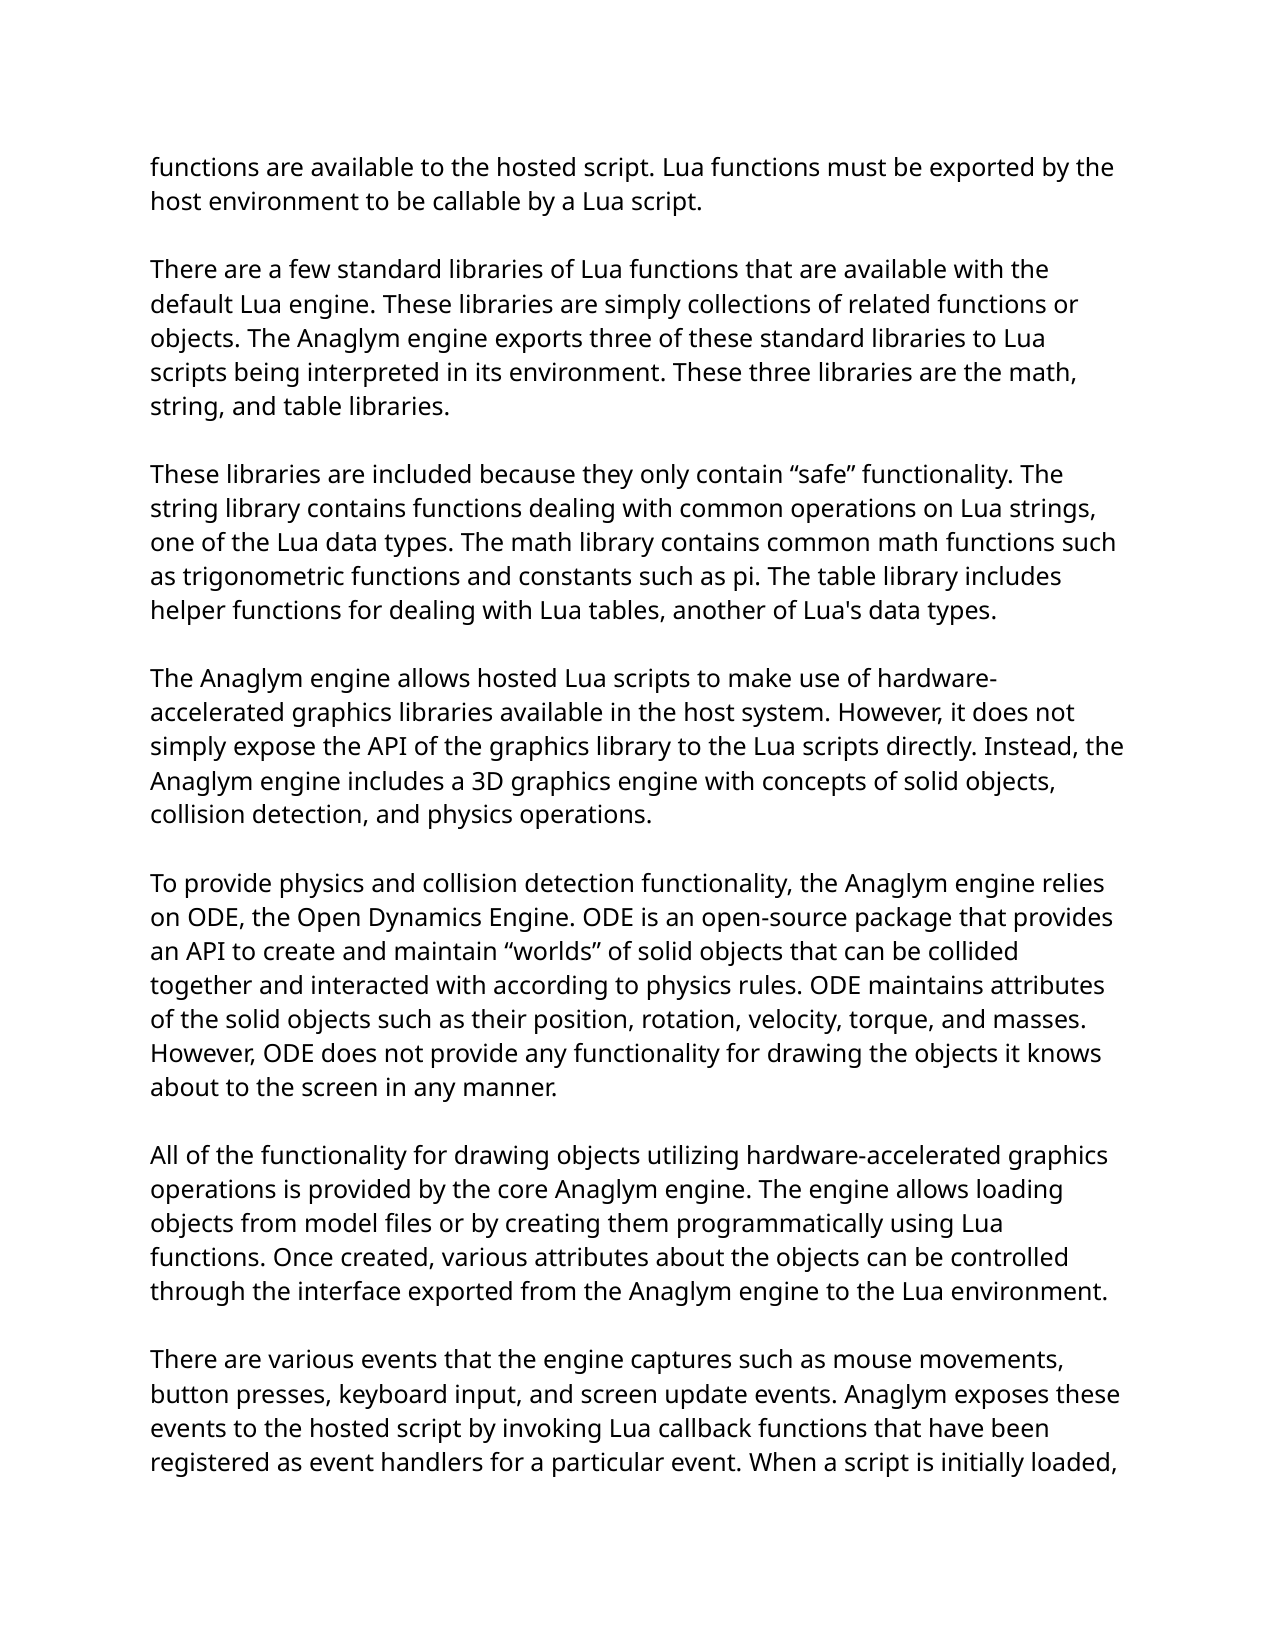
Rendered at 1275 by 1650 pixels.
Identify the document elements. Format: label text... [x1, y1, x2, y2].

text functions are available to the hosted script. Lua functions must be exported by the host environment to be callable by a Lua script. [150, 150, 1125, 218]
text There are a few standard libraries of Lua functions that are available with the default Lua engine. These libraries are simply collections of related functions or objects. The Anaglym engine exports three of these standard libraries to Lua scripts being interpreted in its environment. These three libraries are the math, string, and table libraries. [150, 252, 1125, 422]
text The Anaglym engine allows hosted Lua scripts to make use of hardware-accelerated graphics libraries available in the host system. However, it does not simply expose the API of the graphics library to the Lua scripts directly. Instead, the Anaglym engine includes a 3D graphics engine with concepts of solid objects, collision detection, and physics operations. [150, 661, 1125, 831]
text There are various events that the engine captures such as mouse movements, button presses, keyboard input, and screen update events. Anaglym exposes these events to the hosted script by invoking Lua callback functions that have been registered as event handlers for a particular event. When a script is initially loaded, [150, 1342, 1125, 1478]
text These libraries are included because they only contain “safe” functionality. The string library contains functions dealing with common operations on Lua strings, one of the Lua data types. The math library contains common math functions such as trigonometric functions and constants such as pi. The table library includes helper functions for dealing with Lua tables, another of Lua's data types. [150, 457, 1125, 627]
text To provide physics and collision detection functionality, the Anaglym engine relies on ODE, the Open Dynamics Engine. ODE is an open-source package that provides an API to create and maintain “worlds” of solid objects that can be collided together and interacted with according to physics rules. ODE maintains attributes of the solid objects such as their position, rotation, velocity, torque, and masses. However, ODE does not provide any functionality for drawing the objects it knows about to the screen in any manner. [150, 865, 1125, 1104]
text All of the functionality for drawing objects utilizing hardware-accelerated graphics operations is provided by the core Anaglym engine. The engine allows loading objects from model files or by creating them programmatically using Lua functions. Once created, various attributes about the objects can be controlled through the interface exported from the Anaglym engine to the Lua environment. [150, 1138, 1125, 1308]
